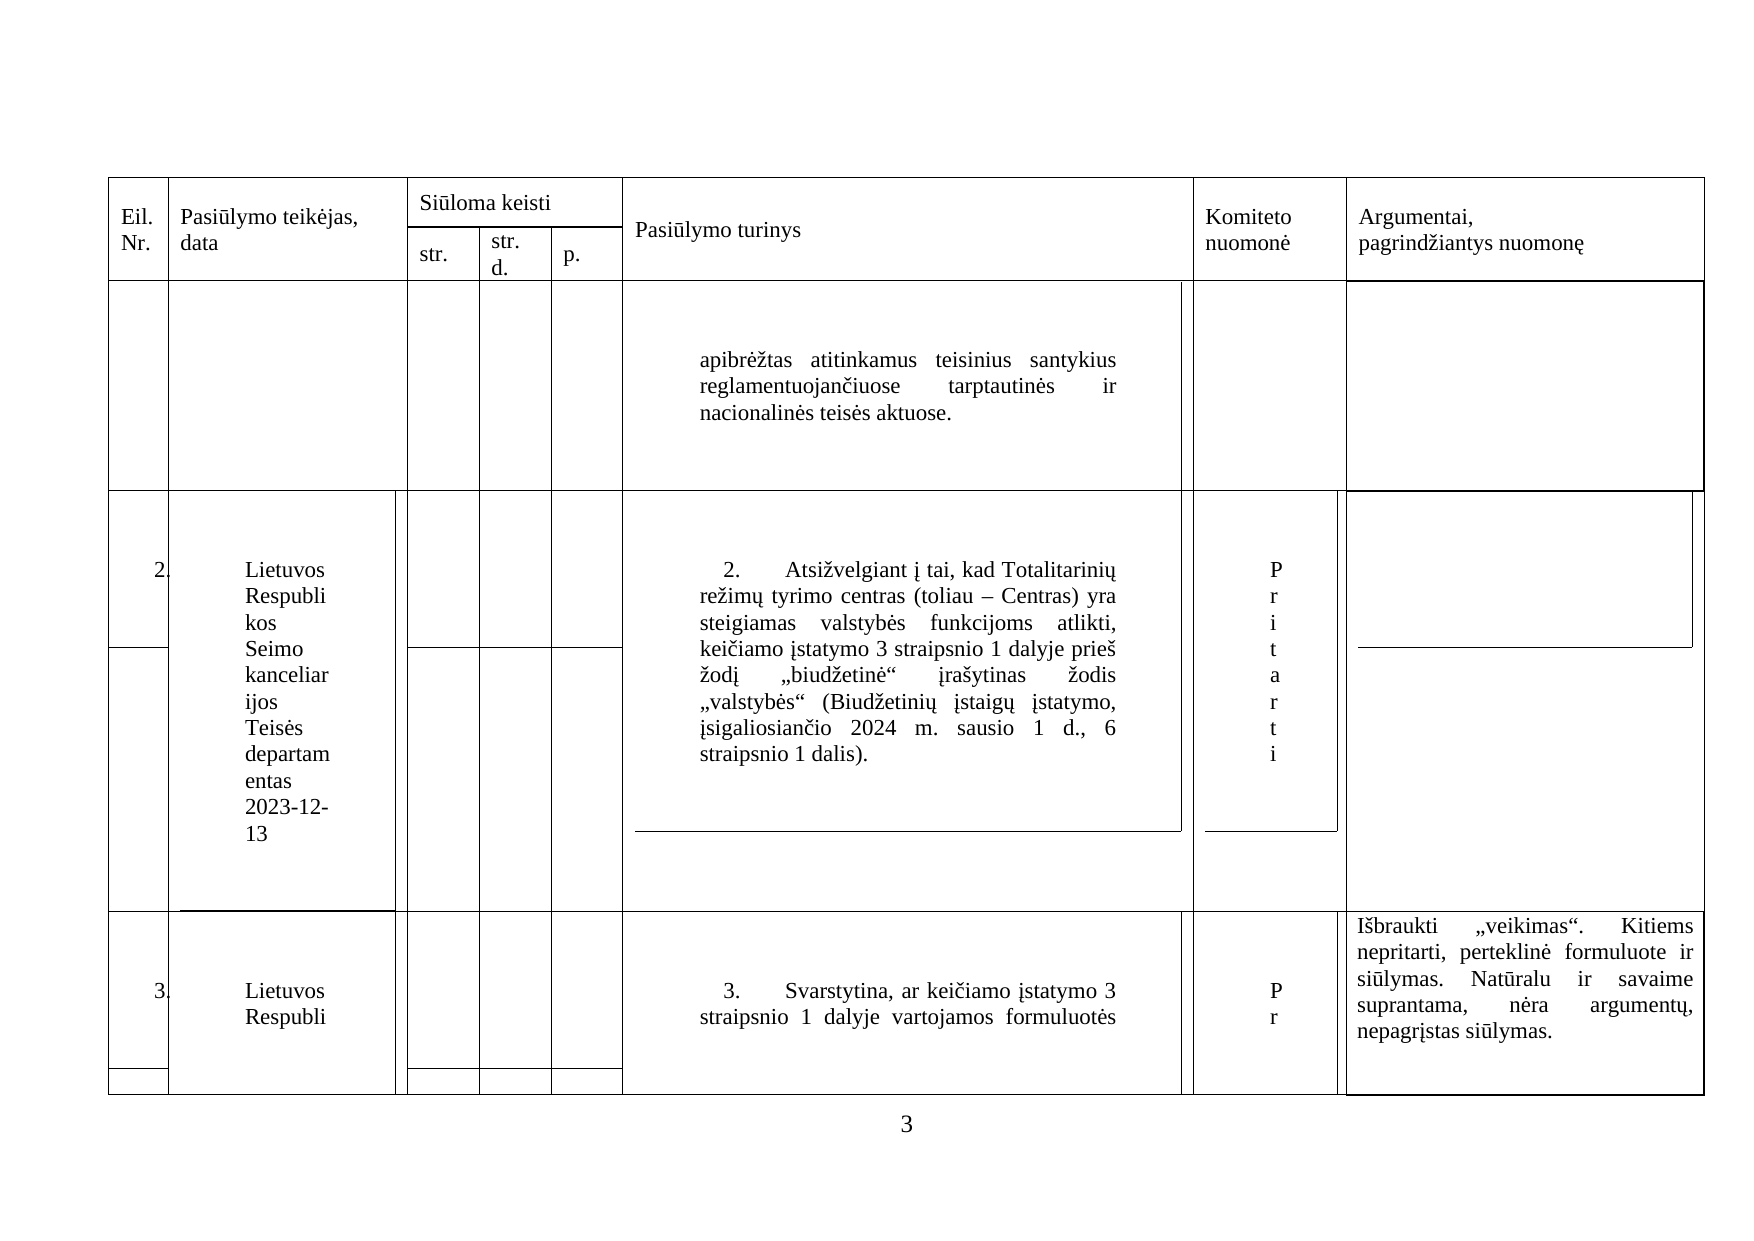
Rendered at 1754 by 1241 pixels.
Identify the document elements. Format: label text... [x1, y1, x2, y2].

table_cell [408, 281, 479, 490]
table_cell [552, 912, 622, 1068]
table_cell apibrėžtas atitinkamus teisinius santykius reglamentuojančiuose tarptautinės ir nacionalinės teisės aktuose. [623, 281, 1193, 490]
table_cell Pritarti [1194, 491, 1346, 911]
table_cell [480, 281, 551, 490]
table_cell [552, 491, 622, 647]
table_cell [396, 491, 407, 911]
table_header Pasiūlymo teikėjas, data [169, 178, 407, 280]
table_cell Pr [1194, 912, 1337, 1094]
table_cell [552, 648, 622, 911]
table_cell 3. Svarstytina, ar keičiamo įstatymo 3 straipsnio 1 dalyje vartojamos formuluotės [623, 912, 1181, 1094]
table_cell [1194, 281, 1346, 490]
table_cell Lietuvos Respubli [169, 912, 395, 1094]
table_cell [552, 281, 622, 490]
table_header Komiteto nuomonė [1194, 178, 1346, 280]
table_cell [1347, 282, 1703, 490]
table_cell 3. [109, 912, 168, 1068]
table_cell 2. Atsižvelgiant į tai, kad Totalitarinių režimų tyrimo centras (toliau – Centras) yra steigiamas valstybės funkcijoms atlikti, keičiamo įstatymo 3 straipsnio 1 dalyje prieš žodį „biudžetinė“ įrašytinas žodis „valstybės“ (Biudžetinių įstaigų įstatymo, įsigaliosiančio 2024 m. sausio 1 d., 6 straipsnio 1 dalis). [623, 491, 1193, 911]
table_cell [1347, 492, 1704, 911]
table_header Eil. Nr. [109, 178, 168, 280]
table_cell Lietuvos Respublikos Seimo kanceliarijos Teisės departamentas 2023-12-13 [169, 491, 395, 911]
table_cell [408, 912, 479, 1068]
table_cell [480, 491, 551, 647]
table_cell 1. [109, 281, 168, 490]
table_header Siūloma keisti [408, 178, 622, 226]
table_cell str. [408, 228, 479, 280]
table_cell 2. [109, 648, 168, 911]
table_cell [480, 648, 551, 911]
table_cell [552, 1069, 622, 1094]
table_header Pasiūlymo turinys [623, 178, 1193, 280]
table_header Argumentai, pagrindžiantys nuomonę [1347, 178, 1704, 280]
table_cell p. [552, 228, 622, 280]
table_cell [480, 912, 551, 1068]
table_cell 2. [109, 491, 168, 647]
table_cell Išbraukti „veikimas“. Kitiems nepritarti, perteklinė formuluote ir siūlymas. Natūralu ir savaime suprantama, nėra argumentų, nepagrįstas siūlymas. [1347, 912, 1703, 1094]
table_cell [408, 1069, 479, 1094]
table_cell [480, 1069, 551, 1094]
table_cell [169, 281, 407, 490]
table_cell 3. [109, 1069, 168, 1094]
table_cell [1338, 912, 1346, 1094]
table_cell [408, 491, 479, 647]
table_cell str. d. [480, 228, 551, 280]
table_cell [396, 912, 407, 1094]
table_cell [408, 648, 479, 911]
